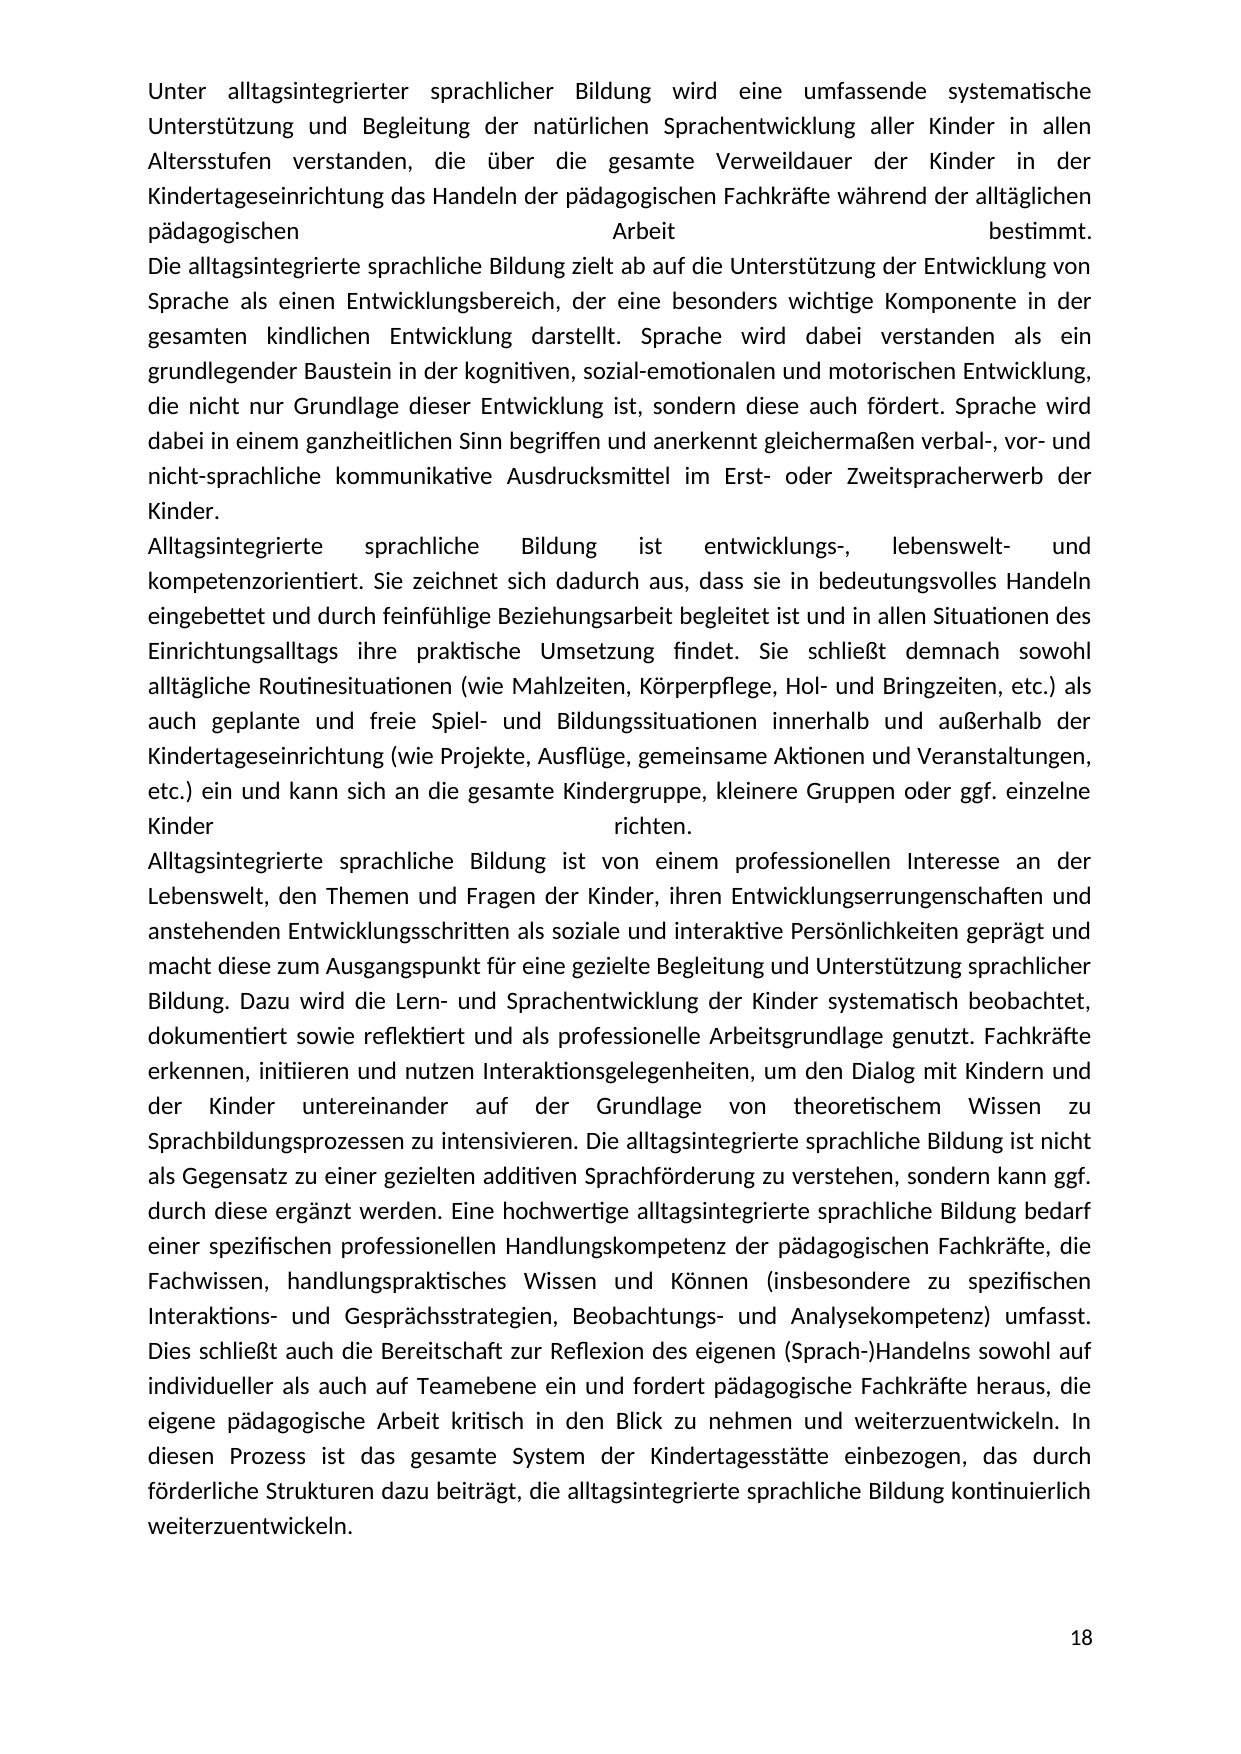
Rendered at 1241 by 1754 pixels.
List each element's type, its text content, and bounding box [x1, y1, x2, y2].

text Unter alltagsintegrierter sprachlicher Bildung wird eine umfassende systematische Unterstützung und Begleitung der natürlichen Sprachentwicklung aller Kinder in allen Altersstufen verstanden, die über die gesamte Verweildauer der Kinder in der Kindertageseinrichtung das Handeln der pädagogischen Fachkräfte während der alltäglichen pädagogischen Arbeit bestimmt. Die alltagsintegrierte sprachliche Bildung zielt ab auf die Unterstützung der Entwicklung von Sprache als einen Entwicklungsbereich, der eine besonders wichtige Komponente in der gesamten kindlichen Entwicklung darstellt. Sprache wird dabei verstanden als ein grundlegender Baustein in der kognitiven, sozial-emotionalen und motorischen Entwicklung, die nicht nur Grundlage dieser Entwicklung ist, sondern diese auch fördert. Sprache wird dabei in einem ganzheitlichen Sinn begriffen und anerkennt gleichermaßen verbal-, vor- und nicht-sprachliche kommunikative Ausdrucksmittel im Erst- oder Zweitspracherwerb der Kinder. Alltagsintegrierte sprachliche Bildung ist entwicklungs-, lebenswelt- und kompetenzorientiert. Sie zeichnet sich dadurch aus, dass sie in bedeutungsvolles Handeln eingebettet und durch feinfühlige Beziehungsarbeit begleitet ist und in allen Situationen des Einrichtungsalltags ihre praktische Umsetzung findet. Sie schließt demnach sowohl alltägliche Routinesituationen (wie Mahlzeiten, Körperpflege, Hol- und Bringzeiten, etc.) als auch geplante und freie Spiel- und Bildungssituationen innerhalb und außerhalb der Kindertageseinrichtung (wie Projekte, Ausflüge, gemeinsame Aktionen und Veranstaltungen, etc.) ein und kann sich an die gesamte Kindergruppe, kleinere Gruppen oder ggf. einzelne Kinder richten. Alltagsintegrierte sprachliche Bildung ist von einem professionellen Interesse an der Lebenswelt, den Themen und Fragen der Kinder, ihren Entwicklungserrungenschaften und anstehenden Entwicklungsschritten als soziale und interaktive Persönlichkeiten geprägt und macht diese zum Ausgangspunkt für eine gezielte Begleitung und Unterstützung sprachlicher Bildung. Dazu wird die Lern- und Sprachentwicklung der Kinder systematisch beobachtet, dokumentiert sowie reflektiert und als professionelle Arbeitsgrundlage genutzt. Fachkräfte erkennen, initiieren und nutzen Interaktionsgelegenheiten, um den Dialog mit Kindern und der Kinder untereinander auf der Grundlage von theoretischem Wissen zu Sprachbildungsprozessen zu intensivieren. Die alltagsintegrierte sprachliche Bildung ist nicht als Gegensatz zu einer gezielten additiven Sprachförderung zu verstehen, sondern kann ggf. durch diese ergänzt werden. Eine hochwertige alltagsintegrierte sprachliche Bildung bedarf einer spezifischen professionellen Handlungskompetenz der pädagogischen Fachkräfte, die Fachwissen, handlungspraktisches Wissen und Können (insbesondere zu spezifischen Interaktions- und Gesprächsstrategien, Beobachtungs- und Analysekompetenz) umfasst. Dies schließt auch die Bereitschaft zur Reflexion des eigenen (Sprach-)Handelns sowohl auf individueller als auch auf Teamebene ein und fordert pädagogische Fachkräfte heraus, die eigene pädagogische Arbeit kritisch in den Blick zu nehmen und weiterzuentwickeln. In diesen Prozess ist das gesamte System der Kindertagesstätte einbezogen, das durch förderliche Strukturen dazu beiträgt, die alltagsintegrierte sprachliche Bildung kontinuierlich weiterzuentwickeln. [148, 75, 1093, 1576]
